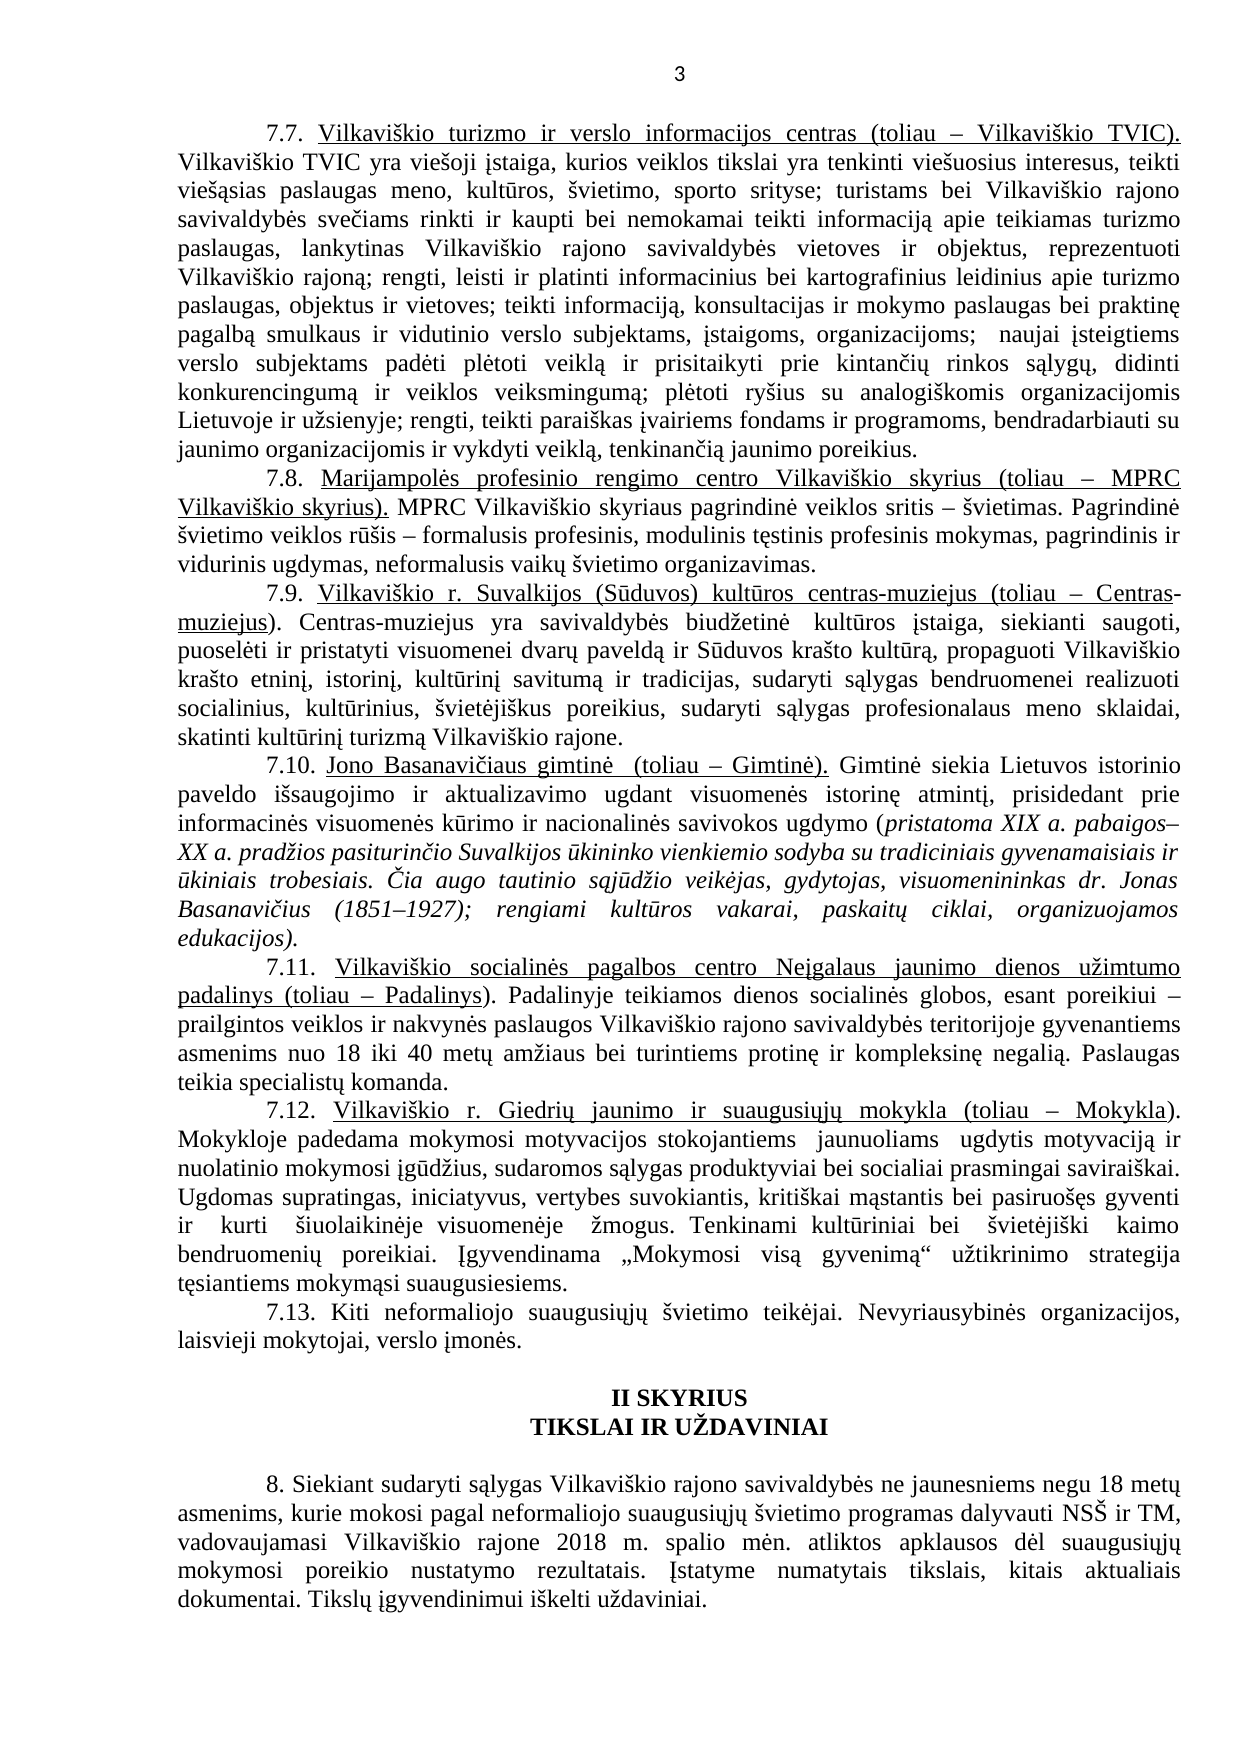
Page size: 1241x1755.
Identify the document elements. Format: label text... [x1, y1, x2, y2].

text 7.11. Vilkaviškio socialinės pagalbos centro Neįgalaus jaunimo dienos užimtumo padalinys (toliau – Padalinys). Padalinyje teikiamos dienos socialinės globos, esant poreikiui – prailgintos veiklos ir nakvynės paslaugos Vilkaviškio rajono savivaldybės teritorijoje gyvenantiems asmenims nuo 18 iki 40 metų amžiaus bei turintiems protinę ir kompleksinę negalią. Paslaugas teikia specialistų komanda. [177, 952, 1181, 1096]
text 8. Siekiant sudaryti sąlygas Vilkaviškio rajono savivaldybės ne jaunesniems negu 18 metų asmenims, kurie mokosi pagal neformaliojo suaugusiųjų švietimo programas dalyvauti NSŠ ir TM, vadovaujamasi Vilkaviškio rajone 2018 m. spalio mėn. atliktos apklausos dėl suaugusiųjų mokymosi poreikio nustatymo rezultatais. Įstatyme numatytais tikslais, kitais aktualiais dokumentai. Tikslų įgyvendinimui iškelti uždaviniai. [177, 1469, 1181, 1613]
text TIKSLAI IR UŽDAVINIAI [177, 1412, 1181, 1441]
text 7.10. Jono Basanavičiaus gimtinė (toliau – Gimtinė). Gimtinė siekia Lietuvos istorinio paveldo išsaugojimo ir aktualizavimo ugdant visuomenės istorinę atmintį, prisidedant prie informacinės visuomenės kūrimo ir nacionalinės savivokos ugdymo (pristatoma XIX a. pabaigos–XX a. pradžios pasiturinčio Suvalkijos ūkininko vienkiemio sodyba su tradiciniais gyvenamaisiais ir ūkiniais trobesiais. Čia augo tautinio sąjūdžio veikėjas, gydytojas, visuomenininkas dr. Jonas Basanavičius (1851–1927); rengiami kultūros vakarai, paskaitų ciklai, organizuojamos edukacijos). [177, 751, 1181, 952]
text 7.7. Vilkaviškio turizmo ir verslo informacijos centras (toliau – Vilkaviškio TVIC). Vilkaviškio TVIC yra viešoji įstaiga, kurios veiklos tikslai yra tenkinti viešuosius interesus, teikti viešąsias paslaugas meno, kultūros, švietimo, sporto srityse; turistams bei Vilkaviškio rajono savivaldybės svečiams rinkti ir kaupti bei nemokamai teikti informaciją apie teikiamas turizmo paslaugas, lankytinas Vilkaviškio rajono savivaldybės vietoves ir objektus, reprezentuoti Vilkaviškio rajoną; rengti, leisti ir platinti informacinius bei kartografinius leidinius apie turizmo paslaugas, objektus ir vietoves; teikti informaciją, konsultacijas ir mokymo paslaugas bei praktinę pagalbą smulkaus ir vidutinio verslo subjektams, įstaigoms, organizacijoms; naujai įsteigtiems verslo subjektams padėti plėtoti veiklą ir prisitaikyti prie kintančių rinkos sąlygų, didinti konkurencingumą ir veiklos veiksmingumą; plėtoti ryšius su analogiškomis organizacijomis Lietuvoje ir užsienyje; rengti, teikti paraiškas įvairiems fondams ir programoms, bendradarbiauti su jaunimo organizacijomis ir vykdyti veiklą, tenkinančią jaunimo poreikius. [177, 118, 1181, 463]
text 7.8. Marijampolės profesinio rengimo centro Vilkaviškio skyrius (toliau – MPRC Vilkaviškio skyrius). MPRC Vilkaviškio skyriaus pagrindinė veiklos sritis – švietimas. Pagrindinė švietimo veiklos rūšis – formalusis profesinis, modulinis tęstinis profesinis mokymas, pagrindinis ir vidurinis ugdymas, neformalusis vaikų švietimo organizavimas. [177, 463, 1181, 578]
text 7.12. Vilkaviškio r. Giedrių jaunimo ir suaugusiųjų mokykla (toliau – Mokykla). Mokykloje padedama mokymosi motyvacijos stokojantiems jaunuoliams ugdytis motyvaciją ir nuolatinio mokymosi įgūdžius, sudaromos sąlygas produktyviai bei socialiai prasmingai saviraiškai. Ugdomas supratingas, iniciatyvus, vertybes suvokiantis, kritiškai mąstantis bei pasiruošęs gyventi ir kurti šiuolaikinėje visuomenėje žmogus. Tenkinami kultūriniai bei švietėjiški kaimo bendruomenių poreikiai. Įgyvendinama „Mokymosi visą gyvenimą“ užtikrinimo strategija tęsiantiems mokymąsi suaugusiesiems. [177, 1096, 1181, 1297]
text 7.9. Vilkaviškio r. Suvalkijos (Sūduvos) kultūros centras-muziejus (toliau – Centras- muziejus). Centras-muziejus yra savivaldybės biudžetinė kultūros įstaiga, siekianti saugoti, puoselėti ir pristatyti visuomenei dvarų paveldą ir Sūduvos krašto kultūrą, propaguoti Vilkaviškio krašto etninį, istorinį, kultūrinį savitumą ir tradicijas, sudaryti sąlygas bendruomenei realizuoti socialinius, kultūrinius, švietėjiškus poreikius, sudaryti sąlygas profesionalaus meno sklaidai, skatinti kultūrinį turizmą Vilkaviškio rajone. [177, 578, 1181, 751]
text 7.13. Kiti neformaliojo suaugusiųjų švietimo teikėjai. Nevyriausybinės organizacijos, laisvieji mokytojai, verslo įmonės. [177, 1297, 1181, 1354]
text II SKYRIUS [177, 1383, 1181, 1412]
